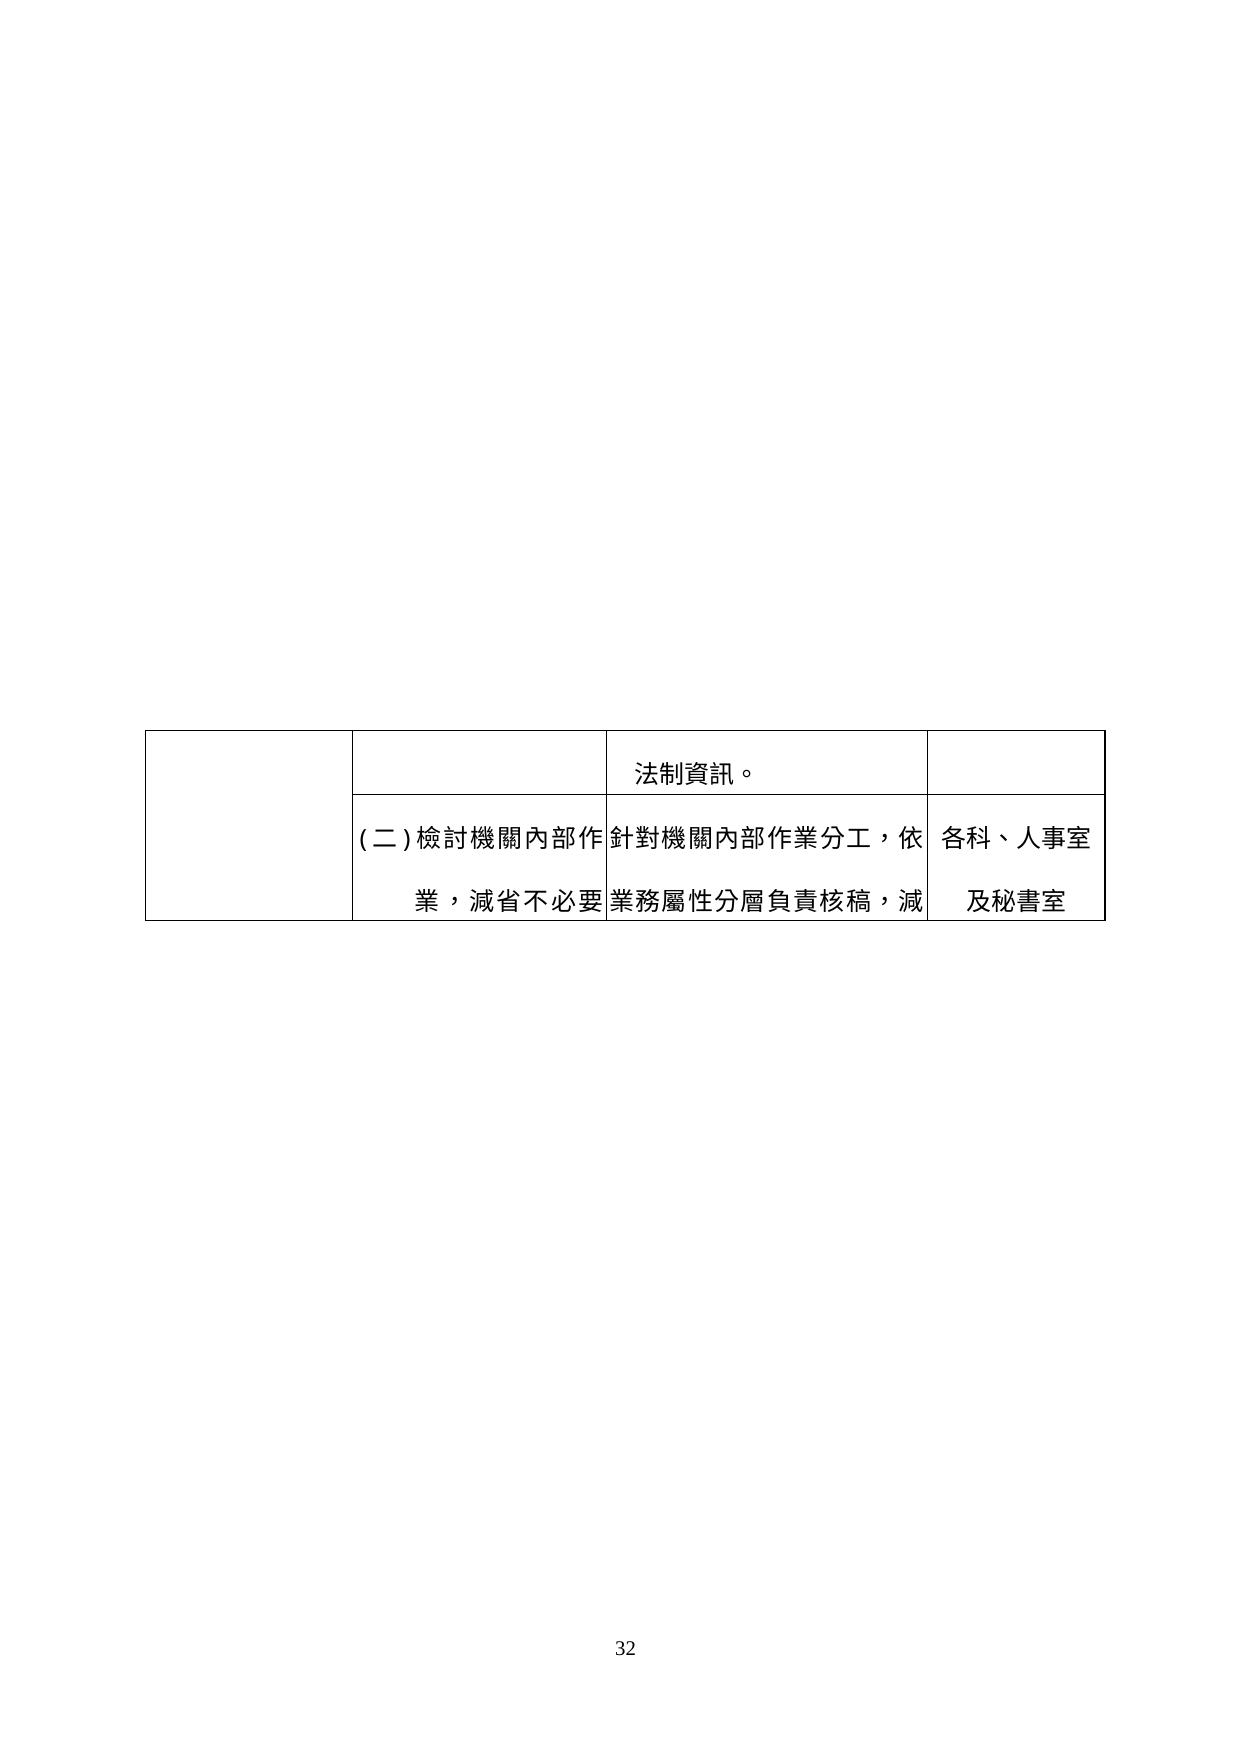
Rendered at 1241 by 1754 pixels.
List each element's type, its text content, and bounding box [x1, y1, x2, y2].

table_cell 法制資訊。 [607, 731, 927, 794]
table_cell 各科、人事室及秘書室 [928, 795, 1104, 920]
table_cell 針對機關內部作業分工，依業務屬性分層負責核稿，減 [607, 795, 927, 920]
table_cell (二)檢討機關內部作業，減省不必要 [353, 795, 606, 920]
table_cell [353, 731, 606, 794]
table_cell [146, 731, 352, 920]
table_cell [928, 731, 1104, 794]
